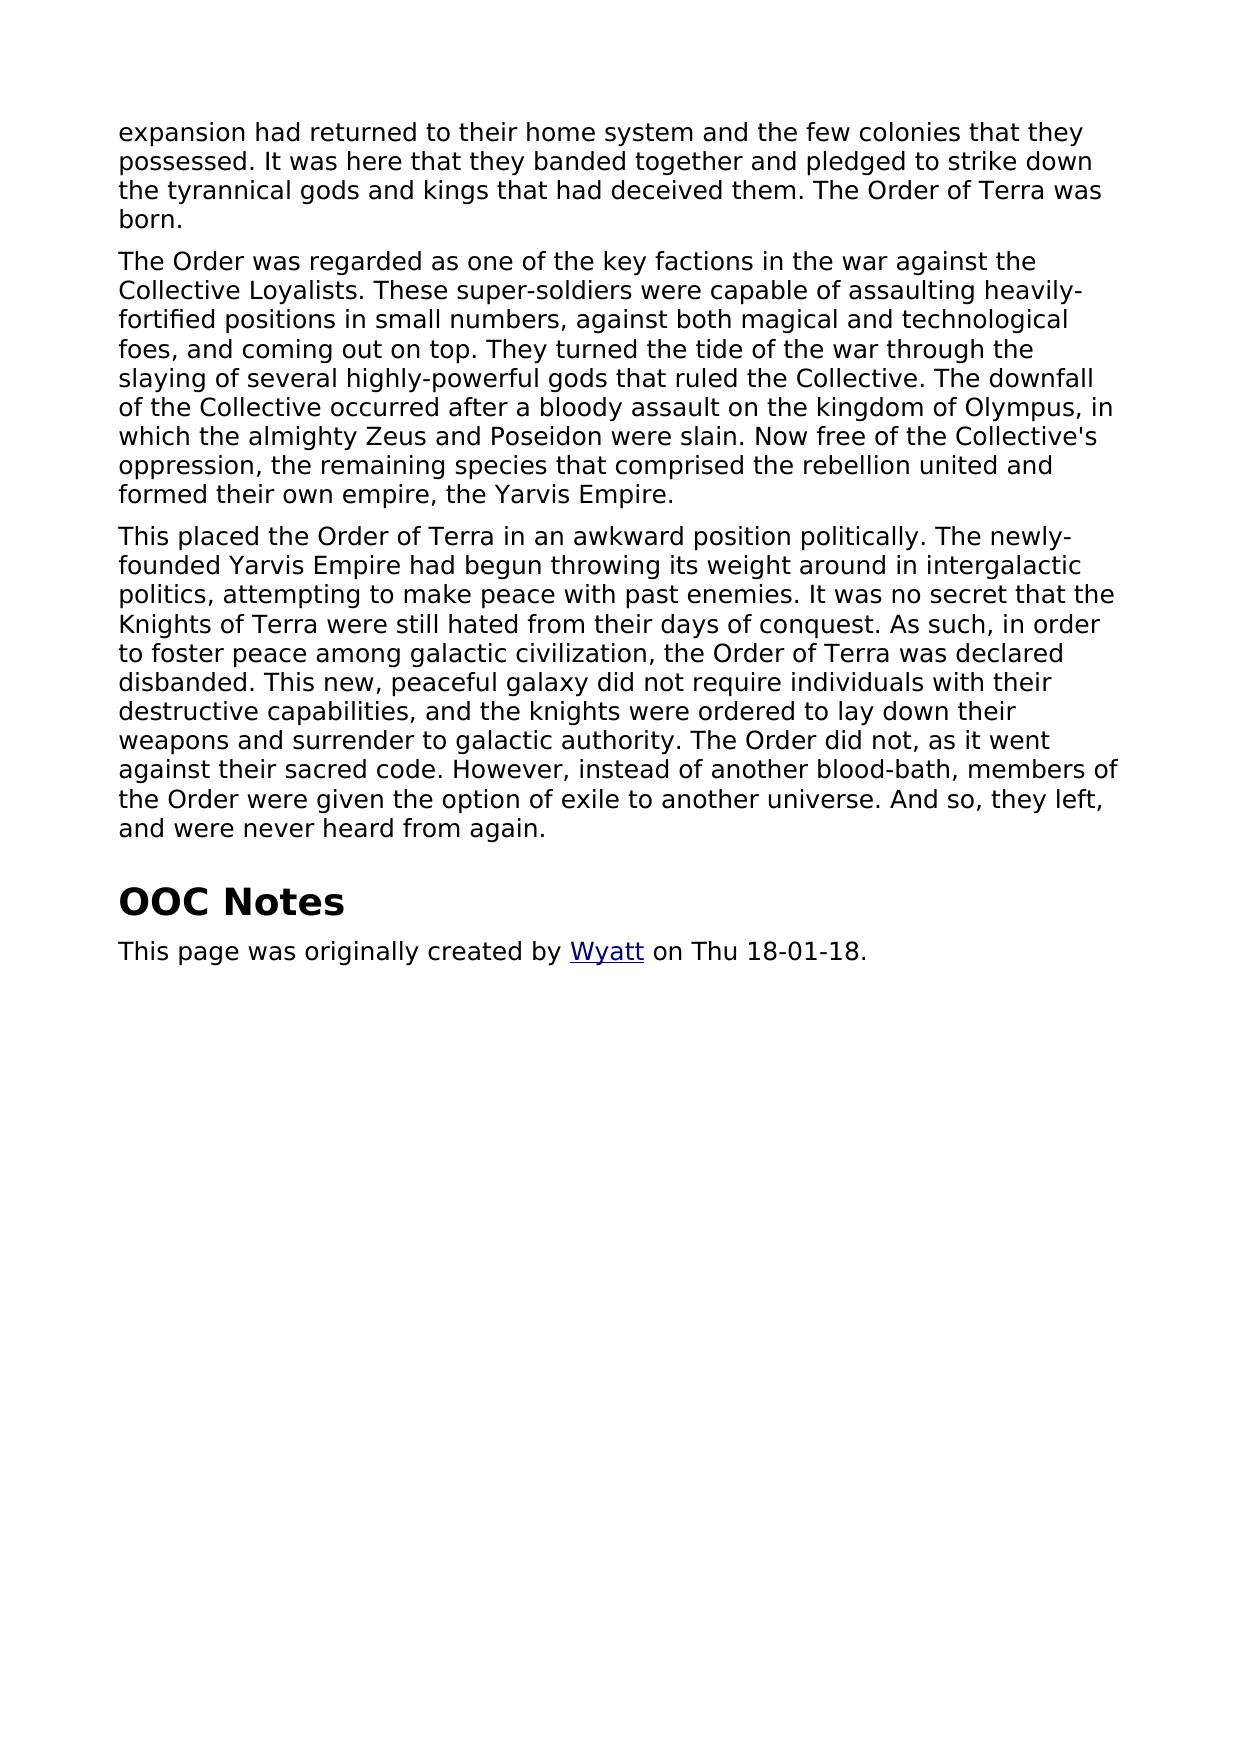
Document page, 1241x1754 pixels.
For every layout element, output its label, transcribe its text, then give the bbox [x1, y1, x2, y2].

text This page was originally created by Wyatt on Thu 18-01-18. [118, 937, 1122, 966]
text The Order was regarded as one of the key factions in the war against the Collective Loyalists. These super-soldiers were capable of assaulting heavily-fortified positions in small numbers, against both magical and technological foes, and coming out on top. They turned the tide of the war through the slaying of several highly-powerful gods that ruled the Collective. The downfall of the Collective occurred after a bloody assault on the kingdom of Olympus, in which the almighty Zeus and Poseidon were slain. Now free of the Collective's oppression, the remaining species that comprised the rebellion united and formed their own empire, the Yarvis Empire. [118, 247, 1122, 510]
subtitle OOC Notes [118, 881, 1122, 924]
text This placed the Order of Terra in an awkward position politically. The newly-founded Yarvis Empire had begun throwing its weight around in intergalactic politics, attempting to make peace with past enemies. It was no secret that the Knights of Terra were still hated from their days of conquest. As such, in order to foster peace among galactic civilization, the Order of Terra was declared disbanded. This new, peaceful galaxy did not require individuals with their destructive capabilities, and the knights were ordered to lay down their weapons and surrender to galactic authority. The Order did not, as it went against their sacred code. However, instead of another blood-bath, members of the Order were given the option of exile to another universe. And so, they left, and were never heard from again. [118, 522, 1122, 843]
text expansion had returned to their home system and the few colonies that they possessed. It was here that they banded together and pledged to strike down the tyrannical gods and kings that had deceived them. The Order of Terra was born. [118, 118, 1122, 235]
